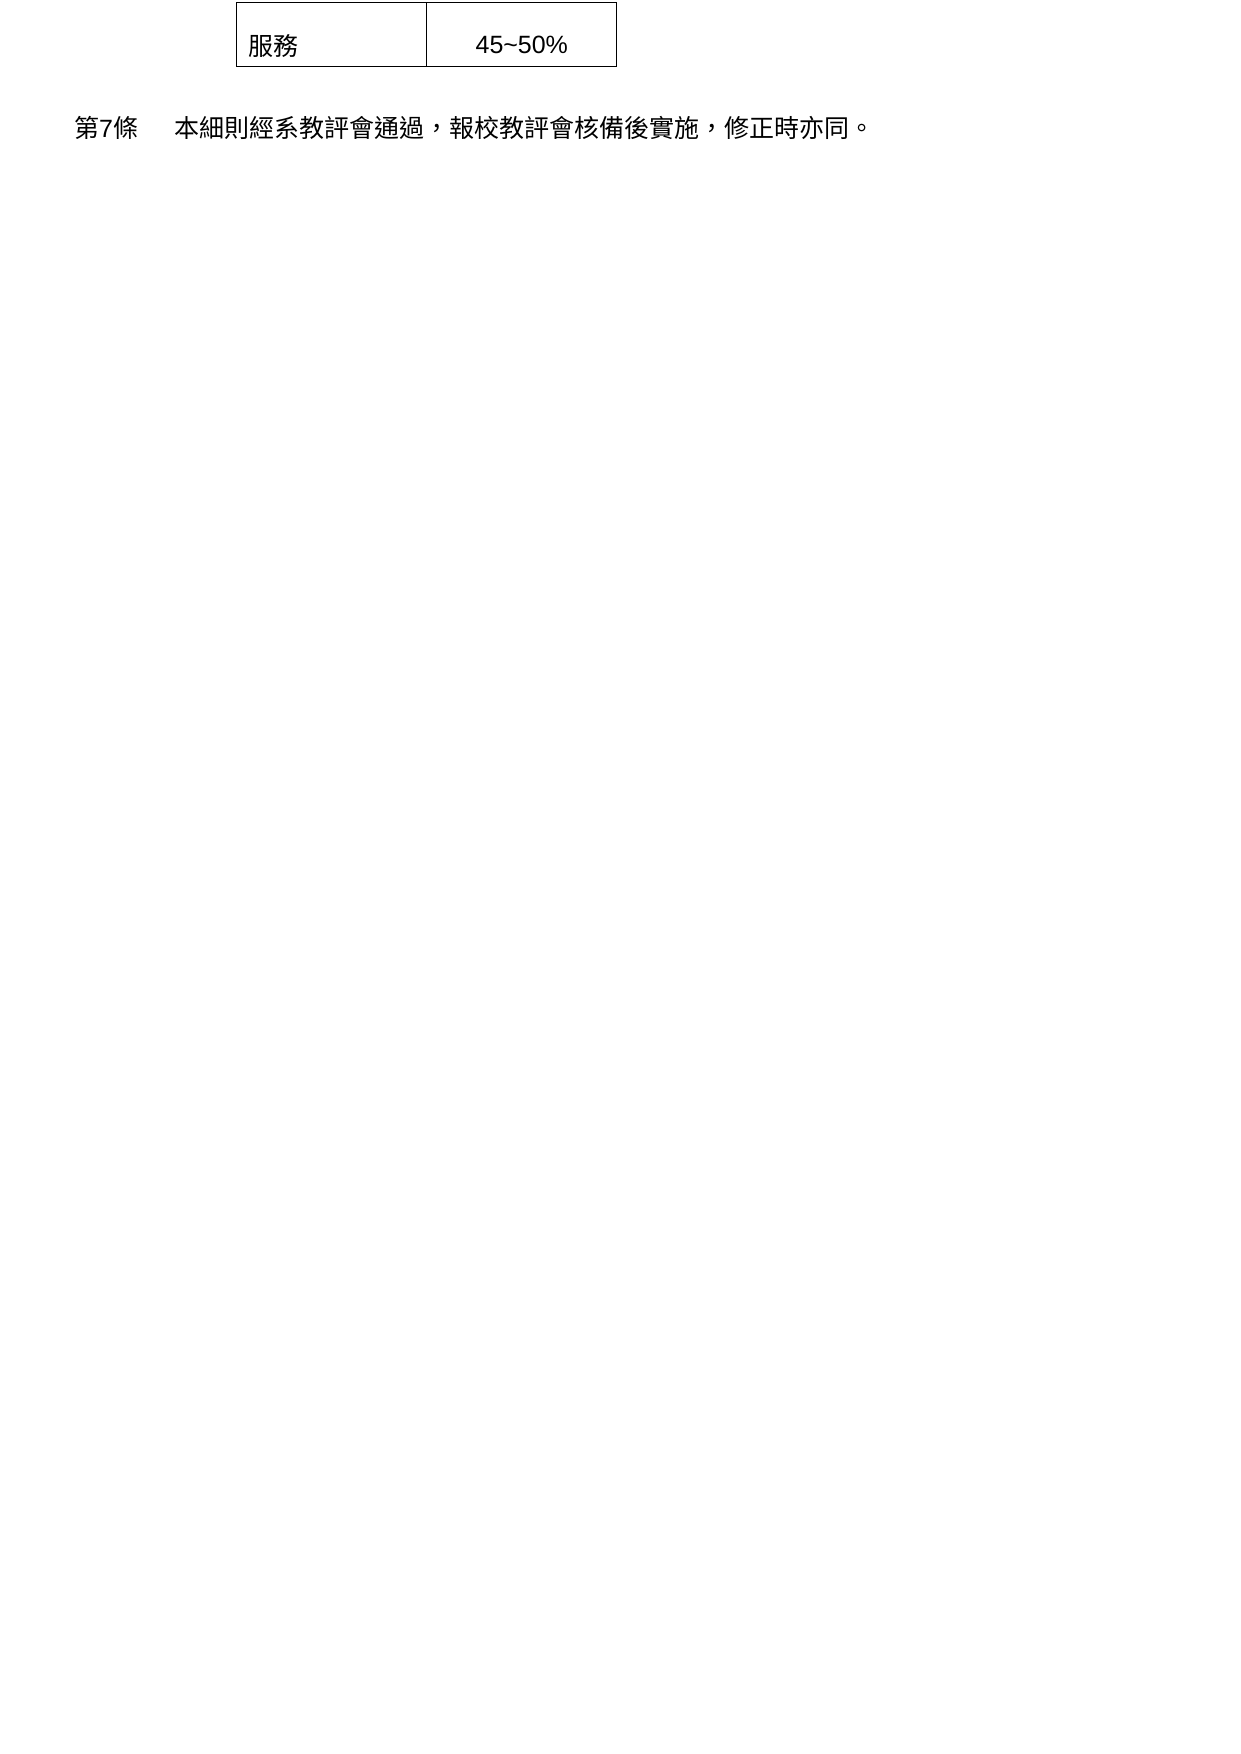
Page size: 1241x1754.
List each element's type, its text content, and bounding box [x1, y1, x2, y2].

list 本細則經系教評會通過，報校教評會核備後實施，修正時亦同。 [74, 85, 1152, 148]
table_cell 45~50% [427, 3, 616, 66]
table_cell 服務 [237, 3, 426, 66]
